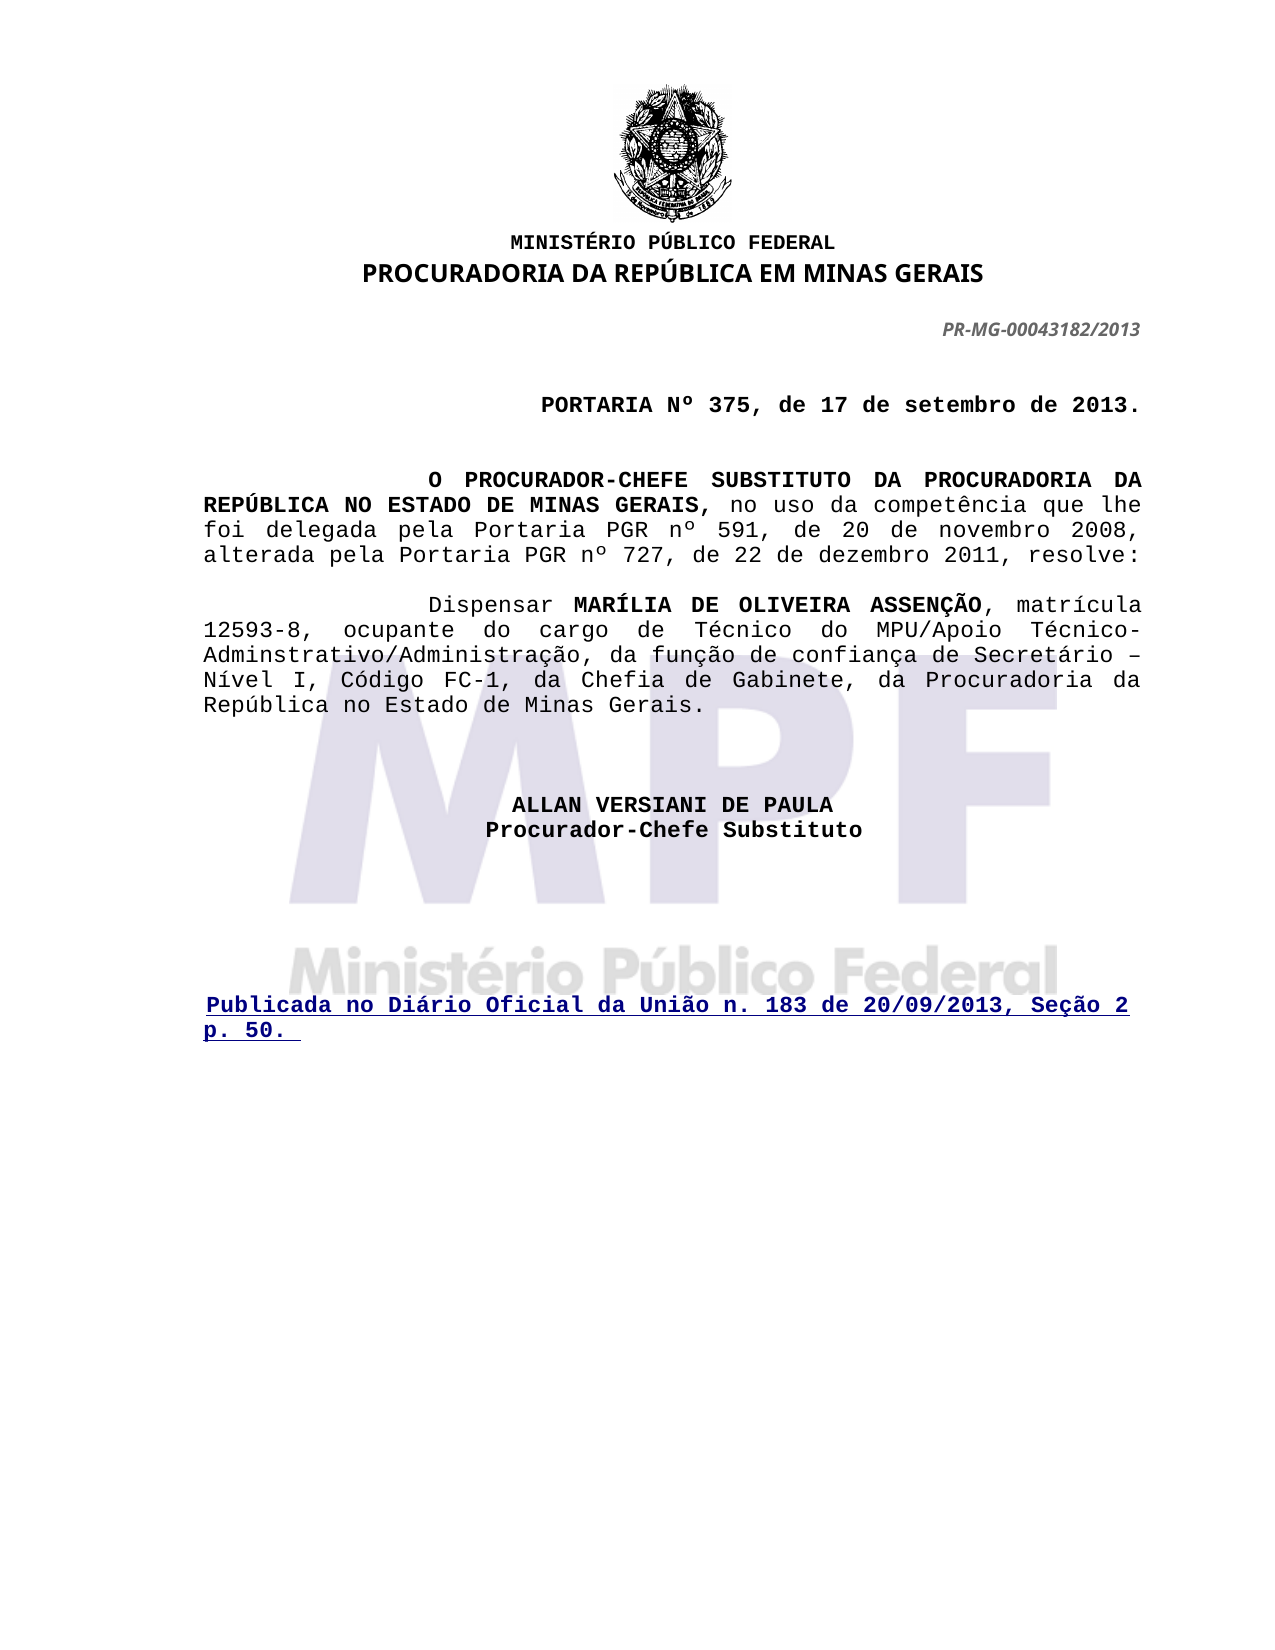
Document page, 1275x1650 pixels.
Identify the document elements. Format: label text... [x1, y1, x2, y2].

text PORTARIA Nº 375, de 17 de setembro de 2013. [203, 393, 1143, 418]
text Procurador-Chefe Substituto [203, 818, 1143, 843]
text Publicada no Diário Oficial da União n. 183 de 20/09/2013, Seção 2 p. 50. [203, 993, 1143, 1043]
text ALLAN VERSIANI DE PAULA [203, 793, 1143, 818]
text PR-MG-00043182/2013 [203, 316, 1143, 342]
picture [289, 718, 1057, 793]
text Dispensar MARÍLIA DE OLIVEIRA ASSENÇÃO, matrícula 12593-8, ocupante do cargo de Técnico do MPU/Apoio Técnico-Adminstrativo/Administração, da função de confiança de Secretário – Nível I, Código FC-1, da Chefia de Gabinete, da Procuradoria da República no Estado de Minas Gerais. [203, 593, 1143, 718]
text O PROCURADOR-CHEFE SUBSTITUTO DA PROCURADORIA DA REPÚBLICA NO ESTADO DE MINAS GERAIS, no uso da competência que lhe foi delegada pela Portaria PGR nº 591, de 20 de novembro 2008, alterada pela Portaria PGR nº 727, de 22 de dezembro 2011, resolve: [203, 468, 1143, 568]
picture [613, 84, 732, 223]
picture [289, 843, 1057, 993]
